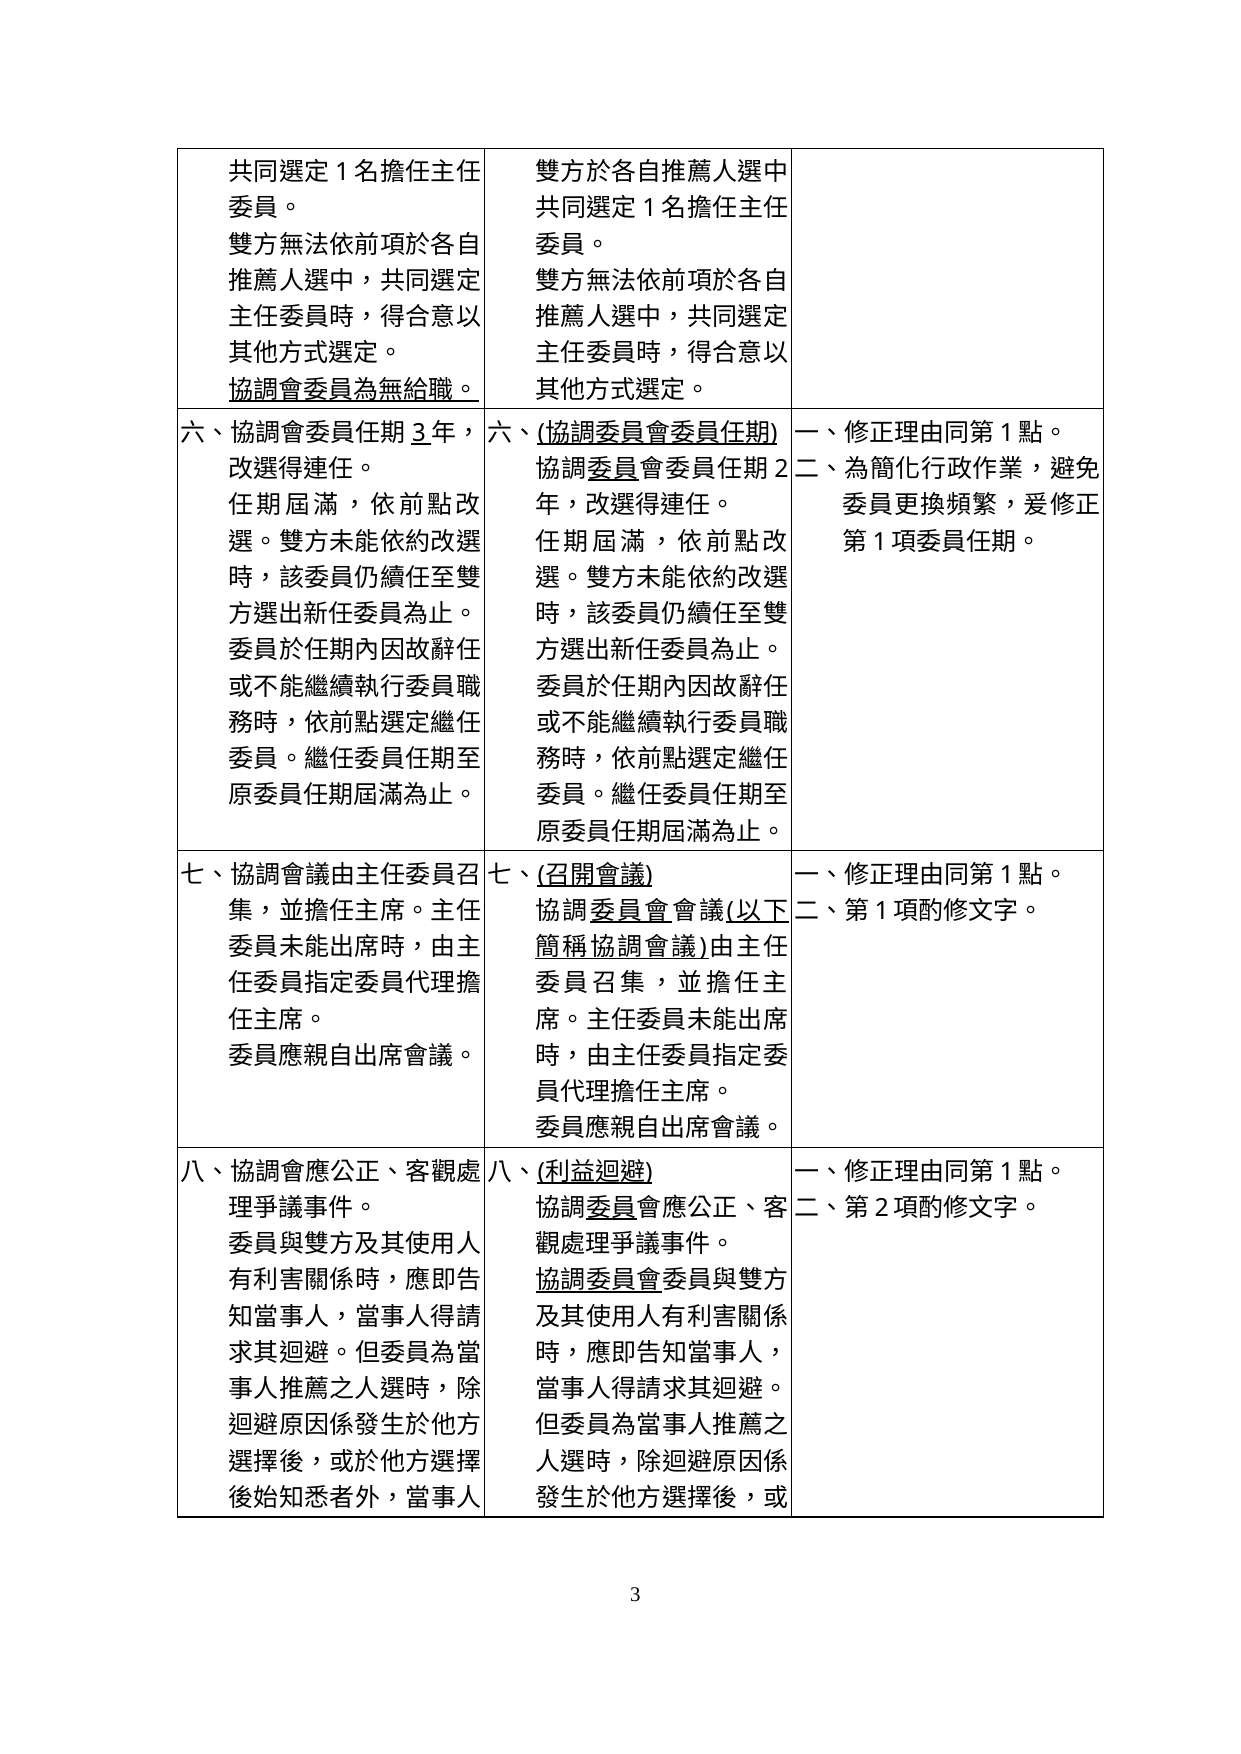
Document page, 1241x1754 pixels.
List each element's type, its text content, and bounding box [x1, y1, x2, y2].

table_cell [792, 149, 1103, 408]
table_cell 雙方於各自推薦人選中共同選定1名擔任主任委員。 雙方無法依前項於各自推薦人選中，共同選定主任委員時，得合意以其他方式選定。 [485, 149, 791, 408]
table_cell 修正理由同第1點。 第1項酌修文字。 [792, 851, 1103, 1147]
table_cell 修正理由同第1點。 為簡化行政作業，避免委員更換頻繁，爰修正第1項委員任期。 [792, 409, 1103, 850]
table_cell 修正理由同第1點。 第2項酌修文字。 [792, 1148, 1103, 1516]
table_cell 協調會委員任期3年，改選得連任。 任期屆滿，依前點改選。雙方未能依約改選時，該委員仍續任至雙方選出新任委員為止。 委員於任期內因故辭任或不能繼續執行委員職務時，依前點選定繼任委員。繼任委員任期至原委員任期屆滿為止。 [178, 409, 484, 850]
table_cell 七、(召開會議) 協調委員會會議(以下簡稱協調會議)由主任委員召集，並擔任主席。主任委員未能出席時，由主任委員指定委員代理擔任主席。 委員應親自出席會議。 [485, 851, 791, 1147]
table_cell 八、(利益迴避) 協調委員會應公正、客觀處理爭議事件。 協調委員會委員與雙方及其使用人有利害關係時，應即告知當事人，當事人得請求其迴避。但委員為當事人推薦之人選時，除迴避原因係發生於他方選擇後，或 [485, 1148, 791, 1516]
table_cell 共同選定1名擔任主任委員。 雙方無法依前項於各自推薦人選中，共同選定主任委員時，得合意以其他方式選定。 協調會委員為無給職。 [178, 149, 484, 408]
table_cell 協調會應公正、客觀處理爭議事件。 委員與雙方及其使用人有利害關係時，應即告知當事人，當事人得請求其迴避。但委員為當事人推薦之人選時，除迴避原因係發生於他方選擇後，或於他方選擇後始知悉者外，當事人 [178, 1148, 484, 1516]
table_cell 六、(協調委員會委員任期) 協調委員會委員任期2年，改選得連任。 任期屆滿，依前點改選。雙方未能依約改選時，該委員仍續任至雙方選出新任委員為止。 委員於任期內因故辭任或不能繼續執行委員職務時，依前點選定繼任委員。繼任委員任期至原委員任期屆滿為止。 [485, 409, 791, 850]
table_cell 協調會議由主任委員召集，並擔任主席。主任委員未能出席時，由主任委員指定委員代理擔任主席。 委員應親自出席會議。 [178, 851, 484, 1147]
